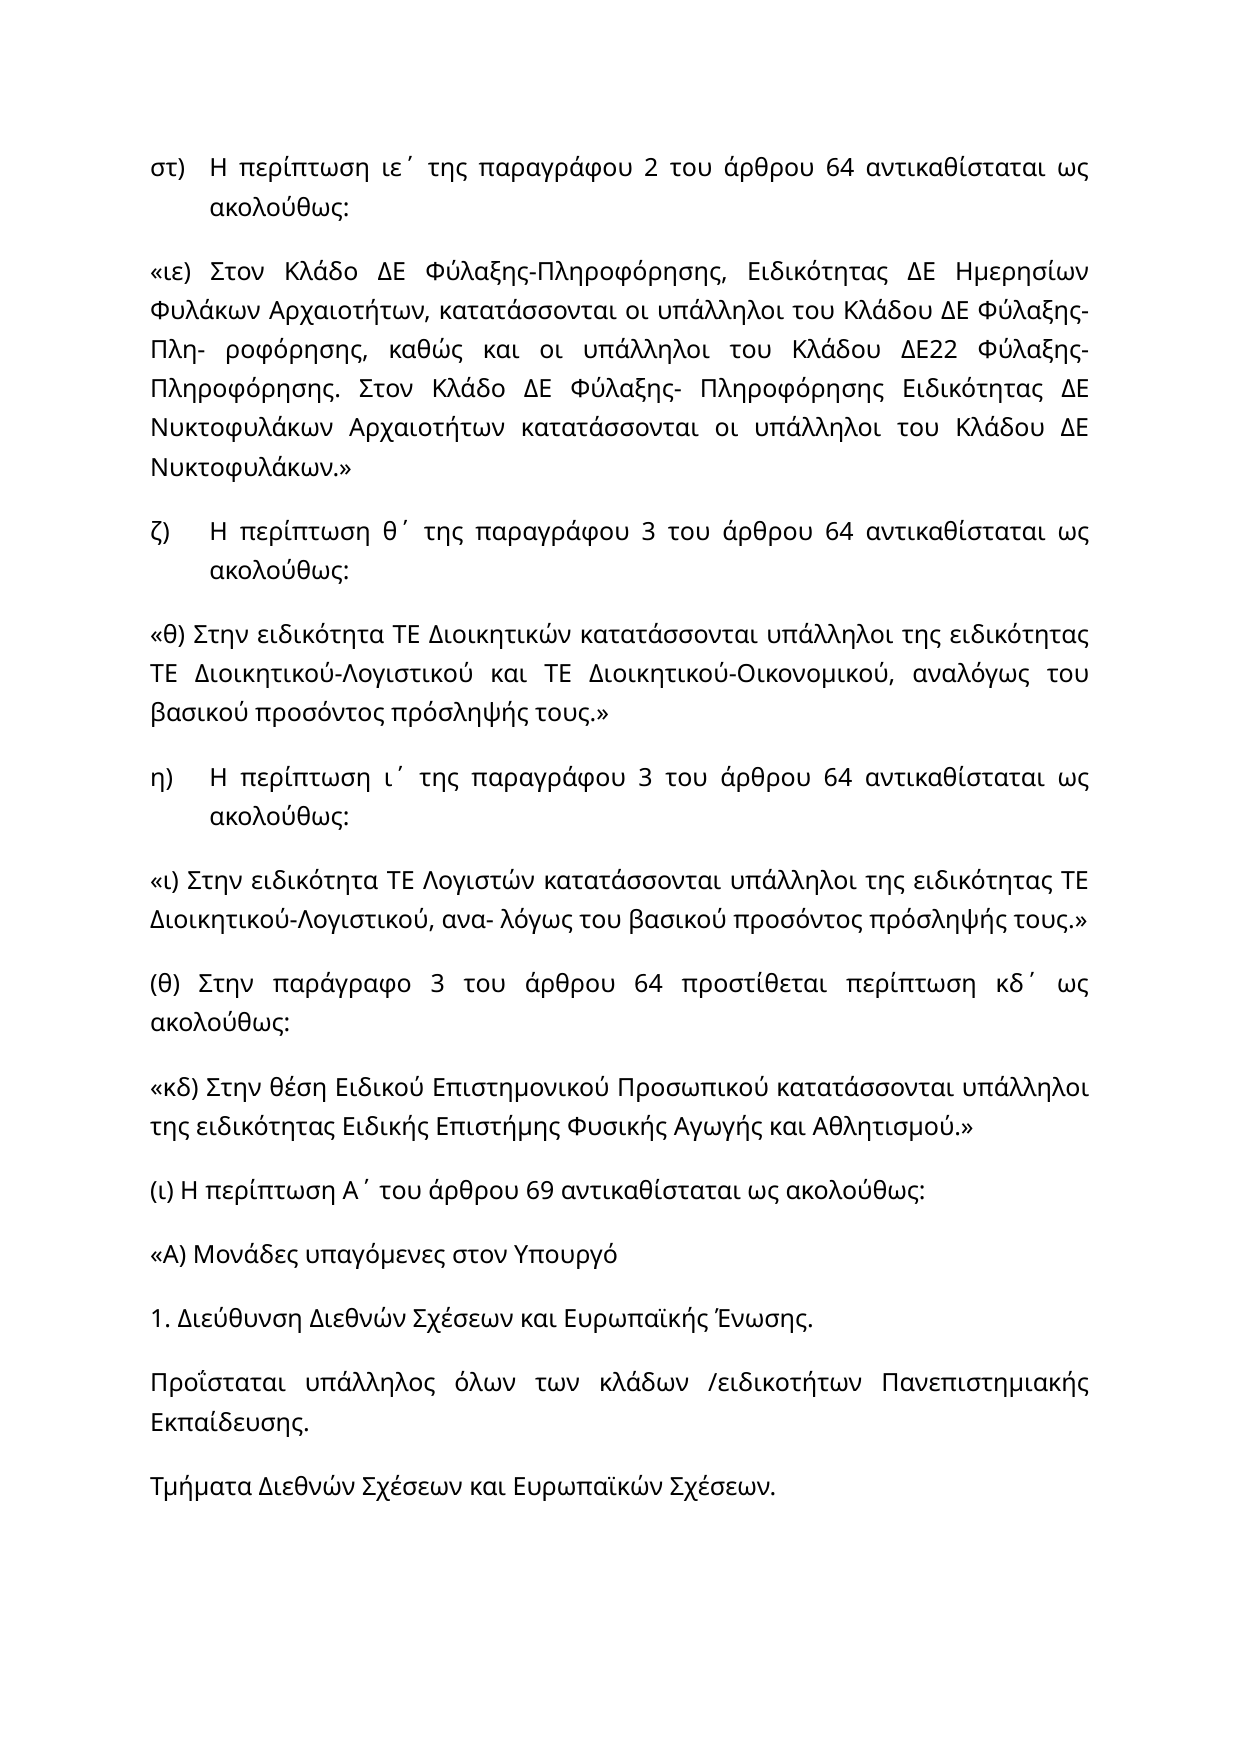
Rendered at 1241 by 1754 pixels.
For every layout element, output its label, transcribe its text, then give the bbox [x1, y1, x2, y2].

list ζ) Η περίπτωση θ΄ της παραγράφου 3 του άρθρου 64 αντικαθίσταται ως ακολούθως: [150, 513, 1090, 587]
text 1. Διεύθυνση Διεθνών Σχέσεων και Ευρωπαϊκής Ένωσης. [150, 1301, 1090, 1335]
text «θ) Στην ειδικότητα ΤΕ Διοικητικών κατατάσσονται υπάλληλοι της ειδικότητας ΤΕ Διοικητικού-Λογιστικού και ΤΕ Διοικητικού-Οικονομικού, αναλόγως του βασικού προσόντος πρόσληψής τους.» [150, 617, 1090, 729]
text (θ) Στην παράγραφο 3 του άρθρου 64 προστίθεται περίπτωση κδ΄ ως ακολούθως: [150, 966, 1090, 1039]
text Προΐσταται υπάλληλος όλων των κλάδων /ειδικοτήτων Πανεπιστημιακής Εκπαίδευσης. [150, 1365, 1090, 1438]
list η) Η περίπτωση ι΄ της παραγράφου 3 του άρθρου 64 αντικαθίσταται ως ακολούθως: [150, 759, 1090, 832]
text Τμήματα Διεθνών Σχέσεων και Ευρωπαϊκών Σχέσεων. [150, 1468, 1090, 1502]
text «ιε) Στον Κλάδο ΔΕ Φύλαξης-Πληροφόρησης, Ειδικότητας ΔΕ Ημερησίων Φυλάκων Αρχαιοτήτων, κατατάσσονται οι υπάλληλοι του Κλάδου ΔΕ Φύλαξης-Πλη- ροφόρησης, καθώς και οι υπάλληλοι του Κλάδου ΔΕ22 Φύλαξης- Πληροφόρησης. Στον Κλάδο ΔΕ Φύλαξης- Πληροφόρησης Ειδικότητας ΔΕ Νυκτοφυλάκων Αρχαιοτήτων κατατάσσονται οι υπάλληλοι του Κλάδου ΔΕ Νυκτοφυλάκων.» [150, 253, 1090, 483]
text «ι) Στην ειδικότητα ΤΕ Λογιστών κατατάσσονται υπάλληλοι της ειδικότητας ΤΕ Διοικητικού-Λογιστικού, ανα- λόγως του βασικού προσόντος πρόσληψής τους.» [150, 862, 1090, 936]
text (ι) Η περίπτωση Α΄ του άρθρου 69 αντικαθίσταται ως ακολούθως: [150, 1172, 1090, 1207]
text «κδ) Στην θέση Ειδικού Επιστημονικού Προσωπικού κατατάσσονται υπάλληλοι της ειδικότητας Ειδικής Επιστήμης Φυσικής Αγωγής και Αθλητισμού.» [150, 1069, 1090, 1142]
text «Α) Μονάδες υπαγόμενες στον Υπουργό [150, 1237, 1090, 1271]
list στ) Η περίπτωση ιε΄ της παραγράφου 2 του άρθρου 64 αντικαθίσταται ως ακολούθως: [150, 150, 1090, 223]
